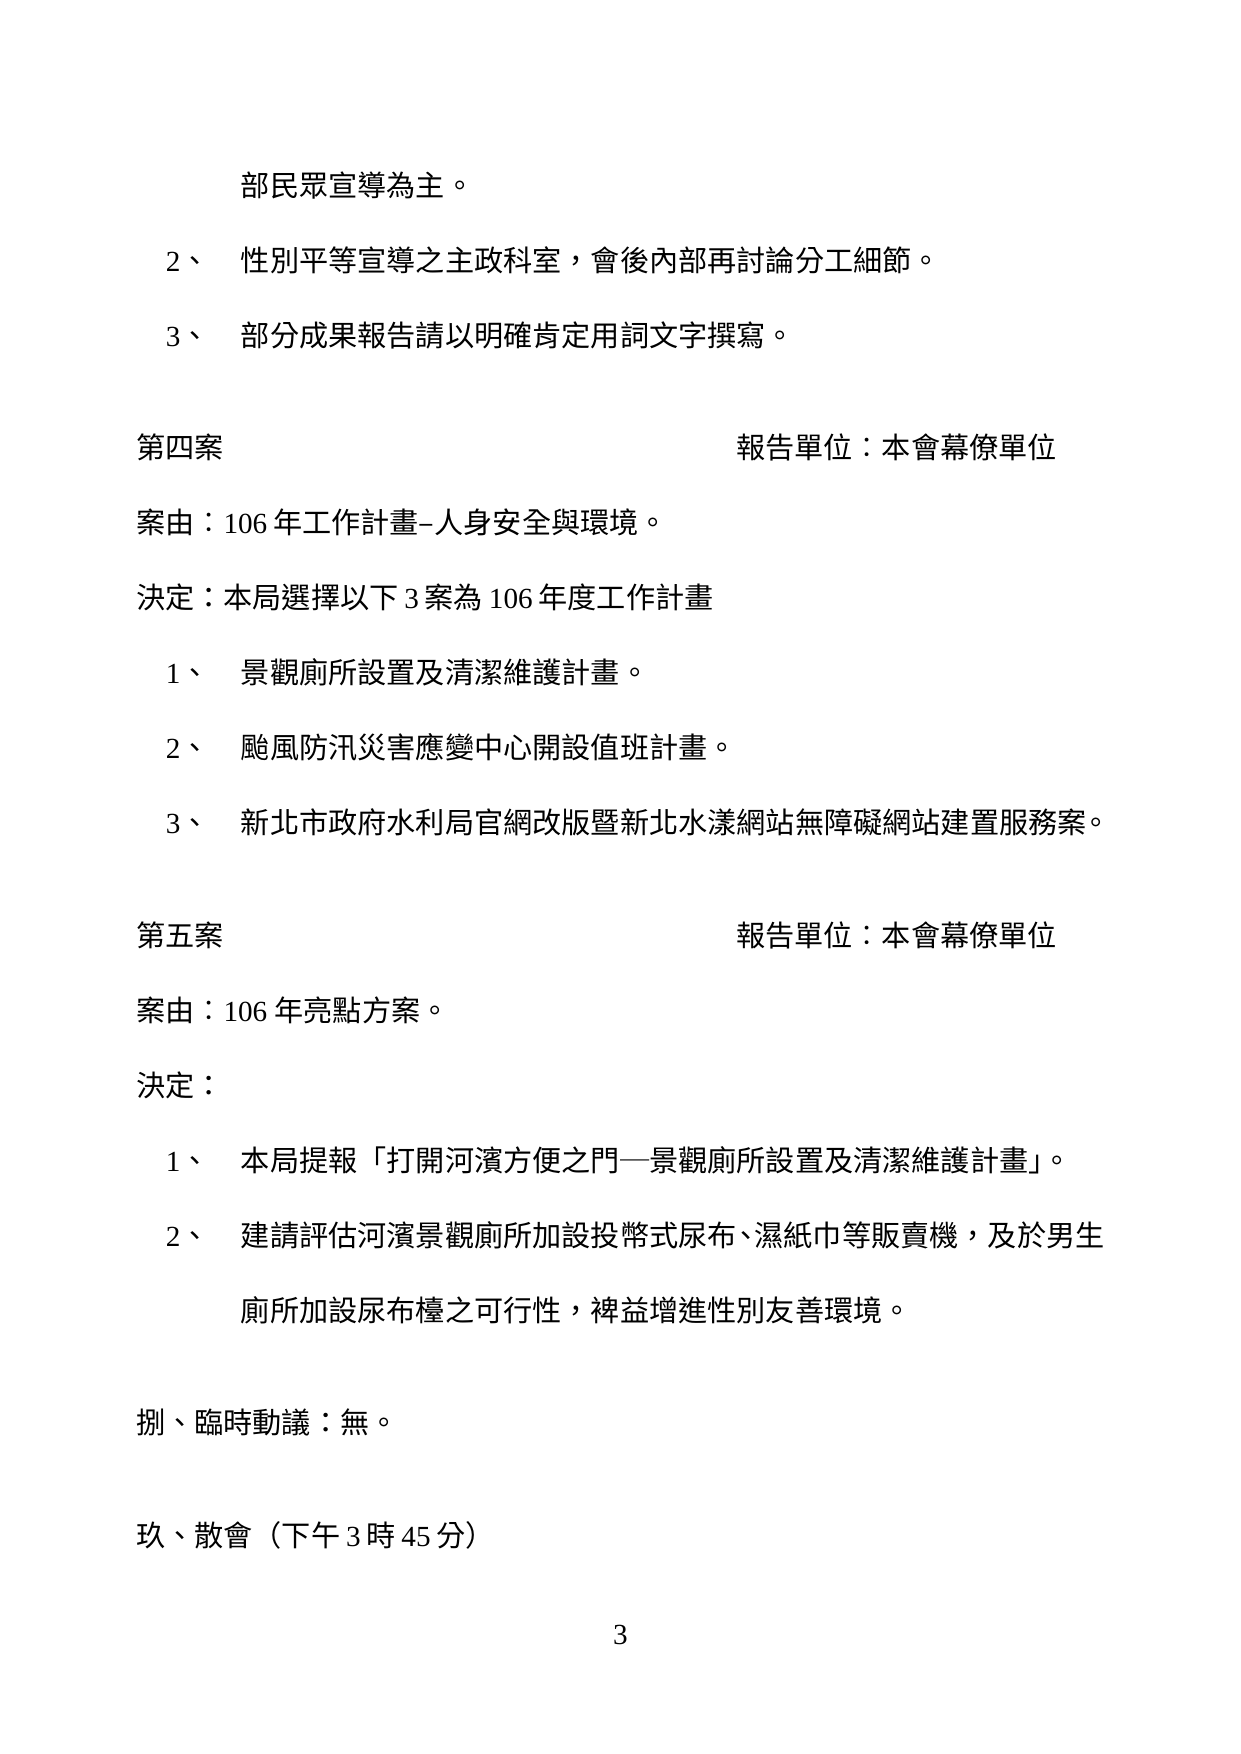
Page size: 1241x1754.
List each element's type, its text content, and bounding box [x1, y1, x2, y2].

text 第五案 報告單位︰本會幕僚單位 [136, 896, 1104, 971]
list 建請評估河濱景觀廁所加設投幣式尿布、濕紙巾等販賣機，及於男生廁所加設尿布檯之可行性，裨益增進性別友善環境。 [166, 1196, 1104, 1346]
text 玖、散會（下午3時45分） [136, 1496, 1104, 1571]
list 部民眾宣導為主。 [166, 146, 1104, 221]
text 捌、臨時動議：無。 [136, 1383, 1104, 1458]
list 颱風防汛災害應變中心開設值班計畫。 [166, 708, 1104, 783]
list 新北市政府水利局官網改版暨新北水漾網站無障礙網站建置服務案。 [166, 783, 1104, 858]
text 決定： [136, 1046, 1104, 1121]
text 決定：本局選擇以下3案為106年度工作計畫 [136, 558, 1104, 633]
list 性別平等宣導之主政科室，會後內部再討論分工細節。 [166, 221, 1104, 296]
list 本局提報「打開河濱方便之門─景觀廁所設置及清潔維護計畫」。 [166, 1121, 1104, 1196]
text 案由︰106 年亮點方案。 [136, 971, 1104, 1046]
list 景觀廁所設置及清潔維護計畫。 [166, 633, 1104, 708]
list 部分成果報告請以明確肯定用詞文字撰寫。 [166, 296, 1104, 371]
text 第四案 報告單位︰本會幕僚單位 [136, 408, 1104, 483]
text 案由︰106年工作計畫–人身安全與環境。 [136, 483, 1104, 558]
